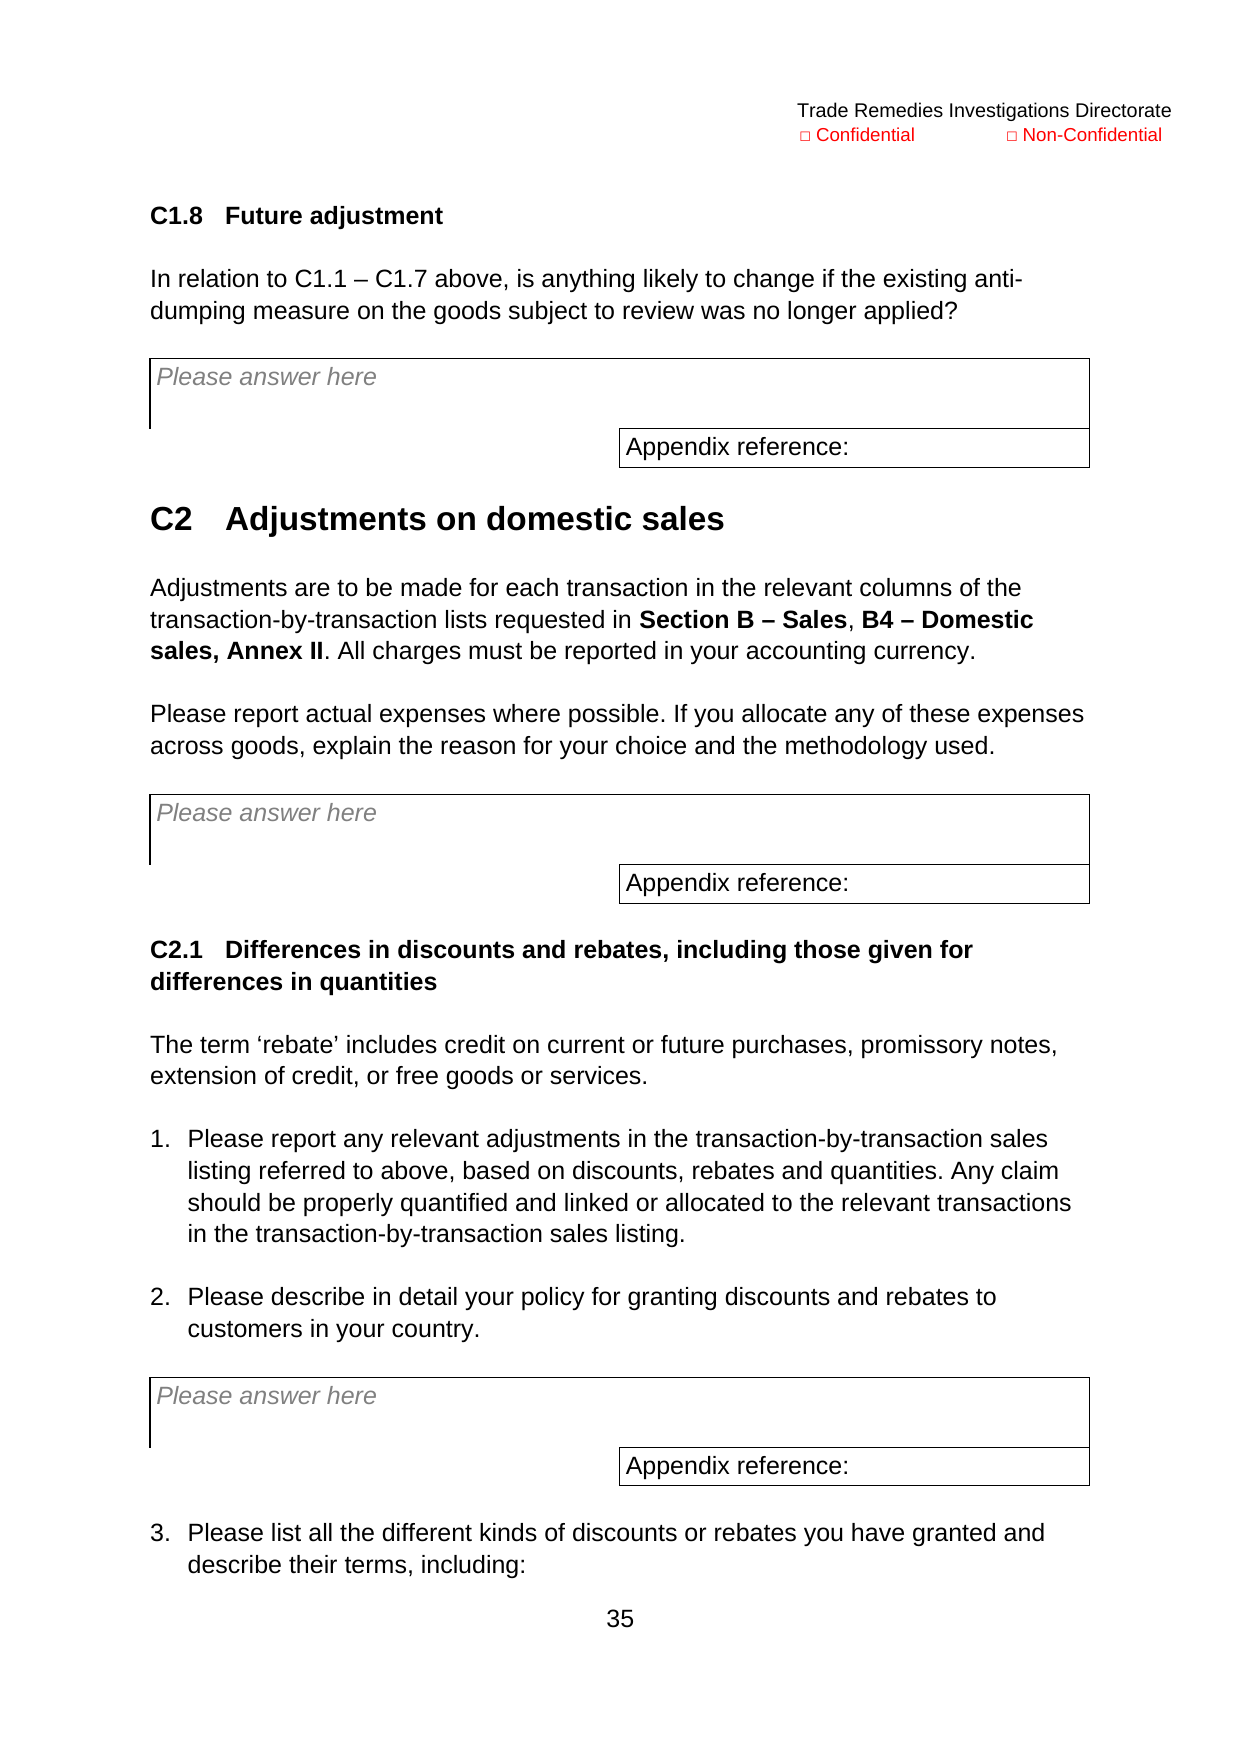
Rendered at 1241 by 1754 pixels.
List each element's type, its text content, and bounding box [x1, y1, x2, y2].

subtitle C2 Adjustments on domestic sales [150, 499, 1090, 538]
table_header Please answer here [151, 359, 1089, 428]
table_cell [150, 865, 619, 902]
table_header Please answer here [151, 1378, 1089, 1447]
list Please list all the different kinds of discounts or rebates you have granted and describe their terms, including: [150, 1518, 1090, 1578]
subtitle C2.1 Differences in discounts and rebates, including those given for differences in quantities [150, 935, 1090, 995]
text In relation to C1.1 – C1.7 above, is anything likely to change if the existing anti-dumping measure on the goods subject to review was no longer applied? [150, 264, 1090, 325]
list Please report any relevant adjustments in the transaction-by-transaction sales listing referred to above, based on discounts, rebates and quantities. Any claim should be properly quantified and linked or allocated to the relevant transactions in the transaction-by-transaction sales listing. [150, 1124, 1090, 1248]
table_header Please answer here [151, 795, 1089, 864]
table_cell Appendix reference: [620, 429, 1089, 467]
text Adjustments are to be made for each transaction in the relevant columns of the transaction-by-transaction lists requested in Section B – Sales, B4 – Domestic sales, Annex II. All charges must be reported in your accounting currency. [150, 573, 1090, 665]
table_cell Appendix reference: [620, 865, 1089, 902]
text Please report actual expenses where possible. If you allocate any of these expenses across goods, explain the reason for your choice and the methodology used. [150, 699, 1090, 760]
table_cell [150, 429, 619, 467]
list Please describe in detail your policy for granting discounts and rebates to customers in your country. [150, 1282, 1090, 1343]
text The term ‘rebate’ includes credit on current or future purchases, promissory notes, extension of credit, or free goods or services. [150, 1030, 1090, 1090]
subtitle C1.8 Future adjustment [150, 201, 1090, 230]
table_cell Appendix reference: [620, 1448, 1089, 1485]
table_cell [150, 1448, 619, 1485]
